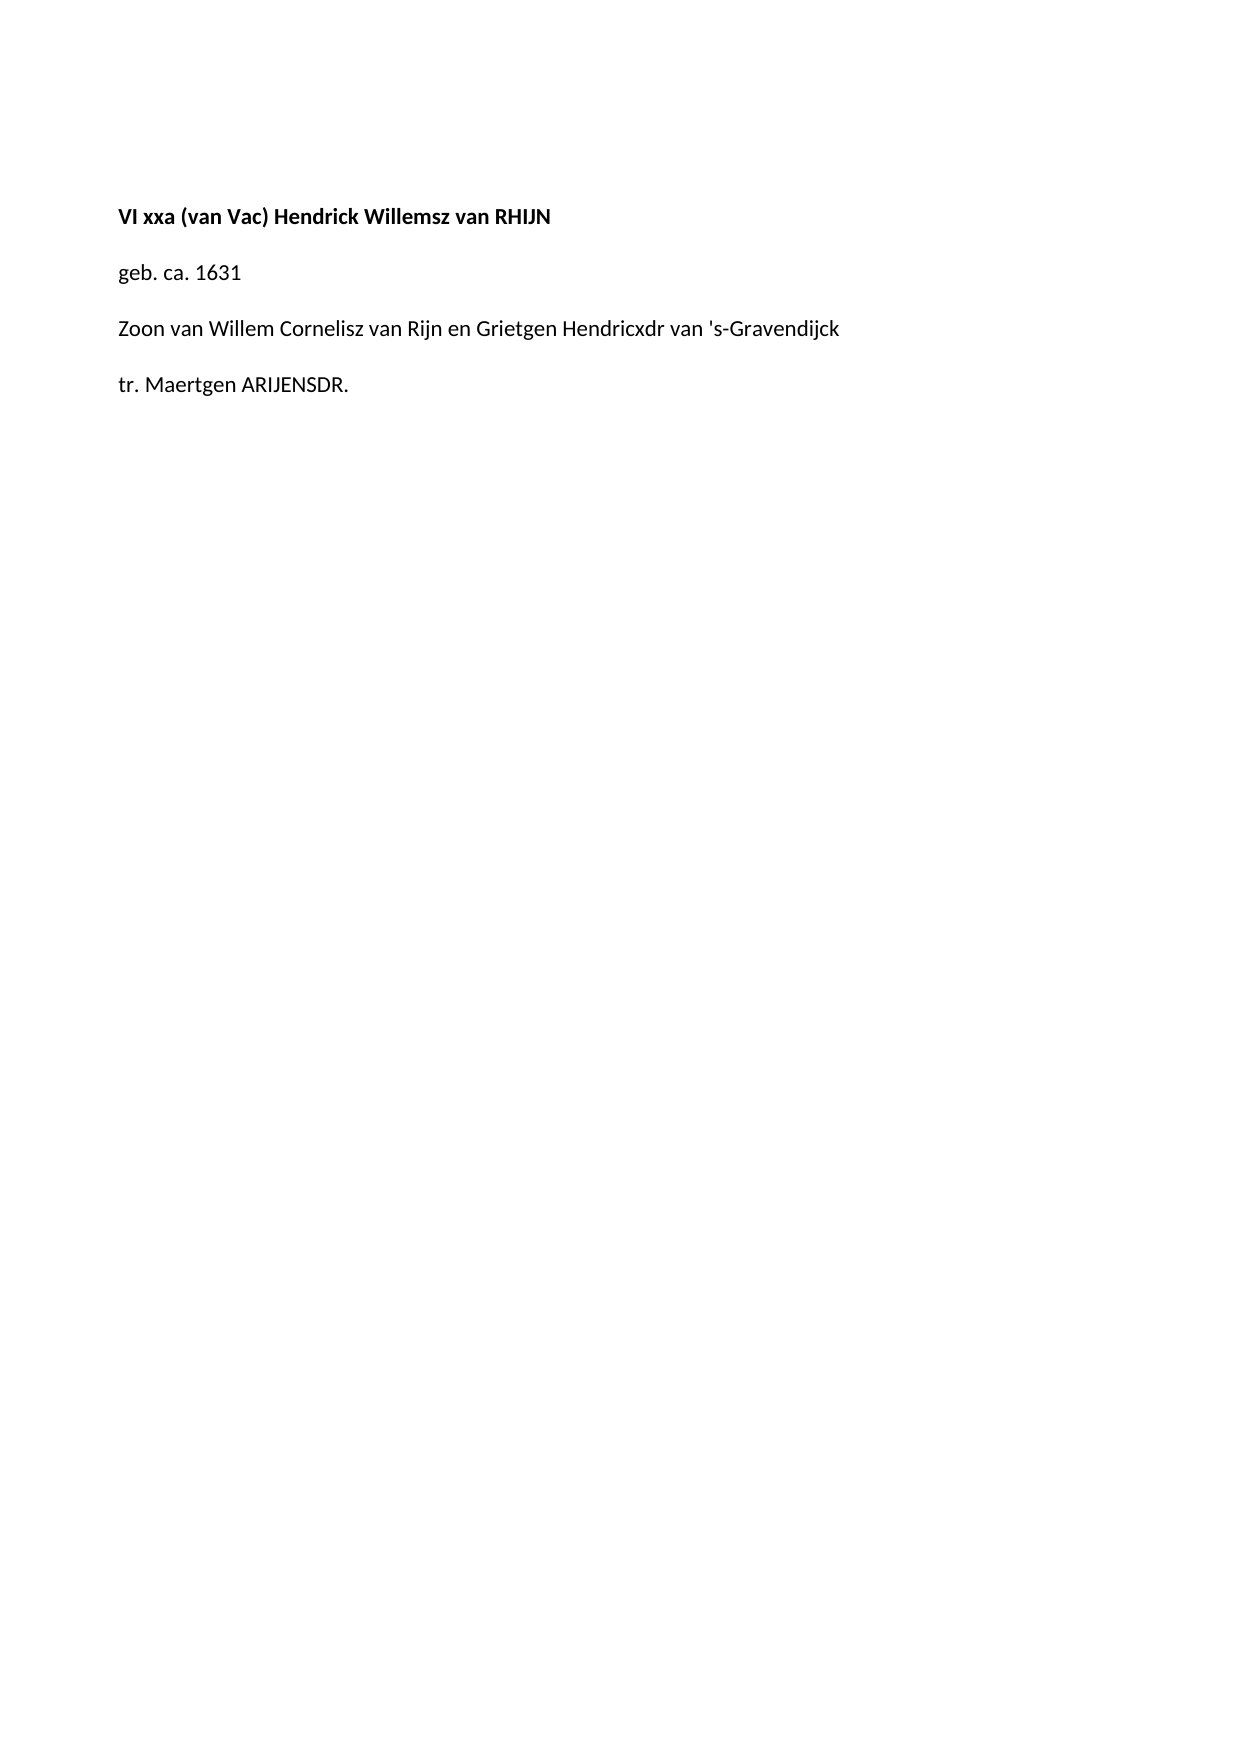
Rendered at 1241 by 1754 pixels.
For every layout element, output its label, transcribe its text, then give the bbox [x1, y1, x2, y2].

text tr. Maertgen ARIJENSDR. [118, 370, 1122, 398]
text geb. ca. 1631 [118, 258, 1122, 286]
text Zoon van Willem Cornelisz van Rijn en Grietgen Hendricxdr van 's-Gravendijck [118, 314, 1122, 342]
text VI xxa (van Vac) Hendrick Willemsz van RHIJN [118, 202, 1122, 230]
